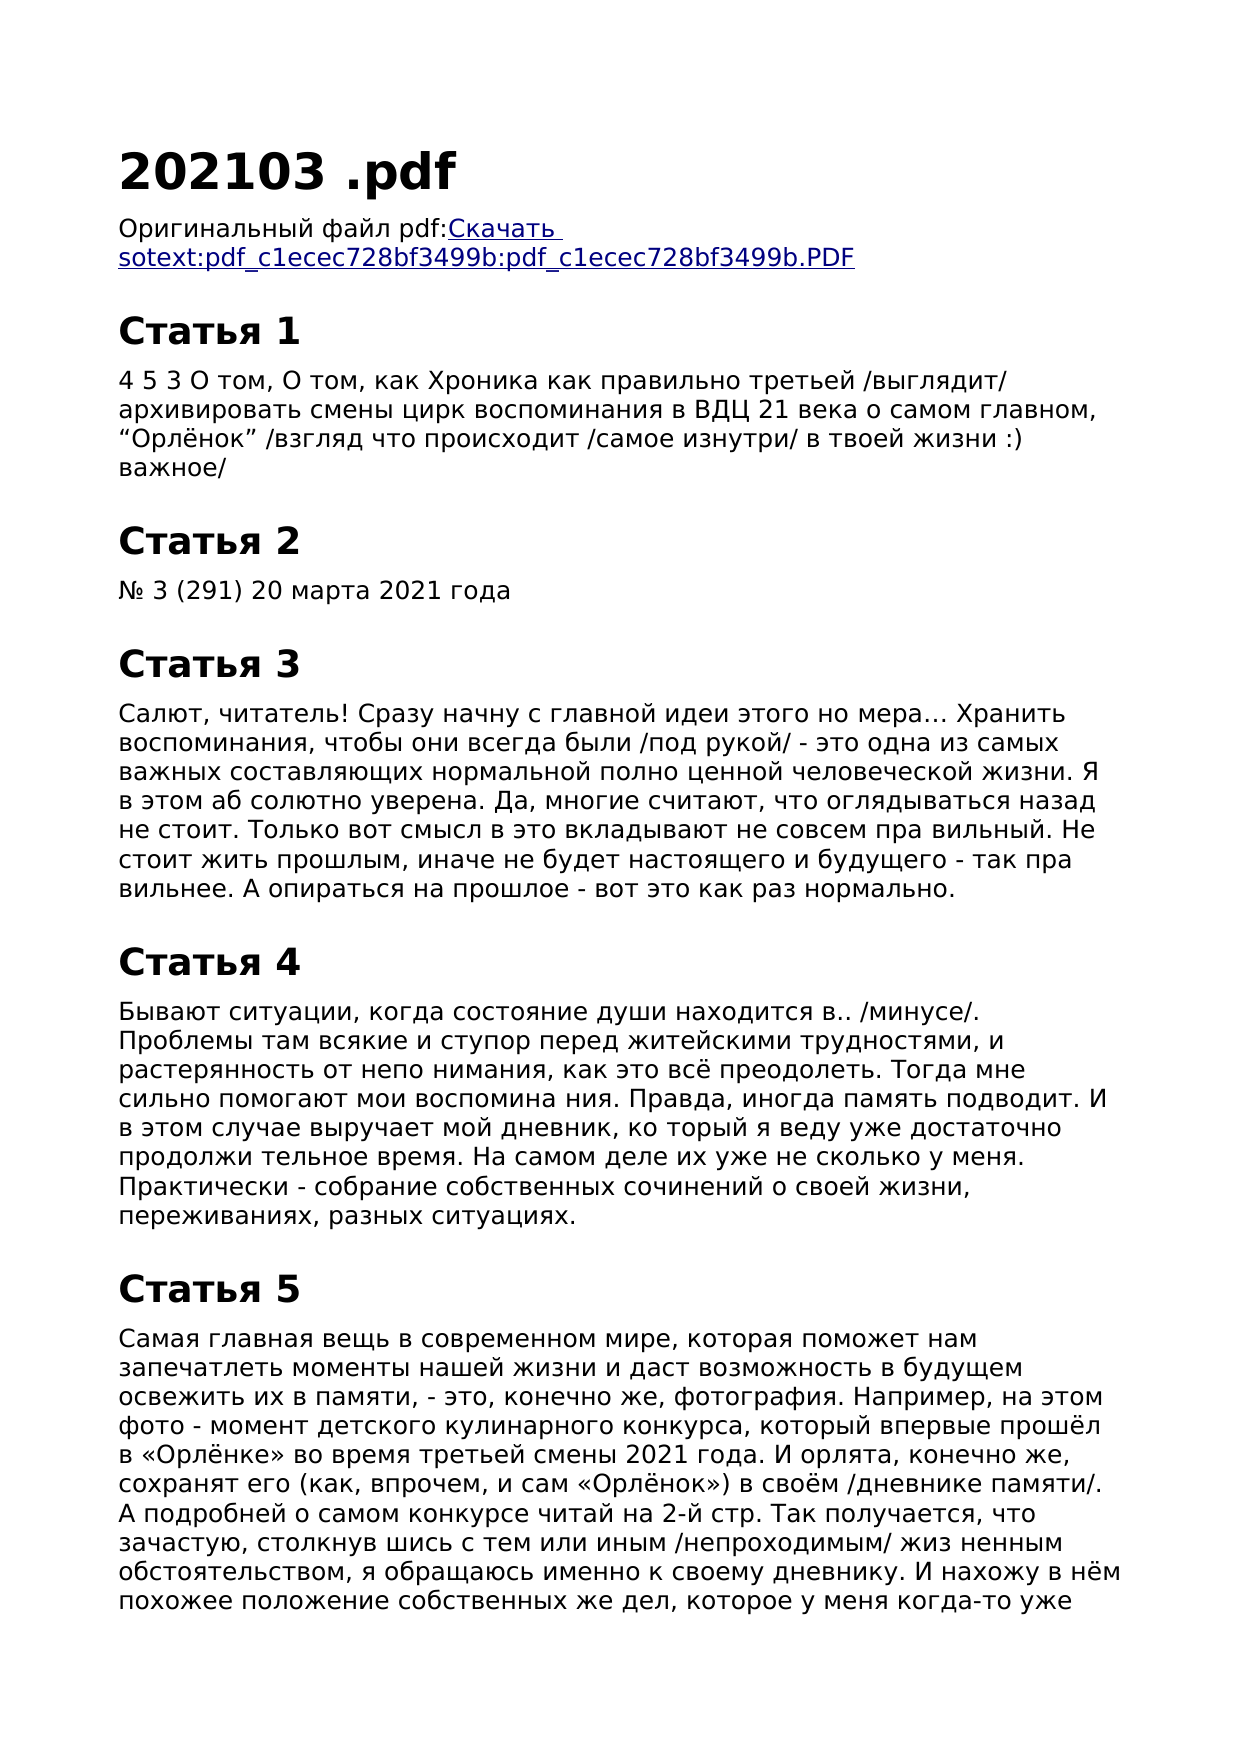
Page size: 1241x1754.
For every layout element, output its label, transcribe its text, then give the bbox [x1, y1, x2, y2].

text Салют, читатель! Сразу начну с главной идеи этого но­ мера… Хранить воспоминания, чтобы они всегда были /под рукой/ - это одна из самых важных составляющих нормальной полно­ ценной человеческой жизни. Я в этом аб­ солютно уверена. Да, многие считают, что оглядываться назад не стоит. Только вот смысл в это вкладывают не совсем пра­ вильный. Не стоит жить прошлым, иначе не будет настоящего и будущего - так пра­ вильнее. А опираться на прошлое - вот это как раз нормально. [118, 699, 1122, 903]
subtitle Статья 4 [118, 941, 1122, 984]
subtitle Статья 2 [118, 520, 1122, 564]
text Бывают ситуации, когда состояние души находится в.. /минусе/. Проблемы там всякие и ступор перед житейскими трудностями, и растерянность от непо­ нимания, как это всё преодолеть. Тогда мне сильно помогают мои воспомина­ ния. Правда, иногда память подводит. И в этом случае выручает мой дневник, ко­ торый я веду уже достаточно продолжи­ тельное время. На самом деле их уже не­ сколько у меня. Практически - собрание собственных сочинений о своей жизни, переживаниях, разных ситуациях. [118, 997, 1122, 1230]
subtitle Статья 3 [118, 643, 1122, 686]
text Самая главная вещь в современном мире, которая поможет нам запечатлеть моменты нашей жизни и даст возможность в будущем освежить их в памяти, - это, конечно же, фотография. Например, на этом фото - момент детского кулинарного конкурса, который впервые прошёл в «Орлёнке» во время третьей смены 2021 года. И орлята, конечно же, сохранят его (как, впрочем, и сам «Орлёнок») в своём /дневнике памяти/. А подробней о самом конкурсе читай на 2-й стр. Так получается, что зачастую, столкнув­ шись с тем или иным /непроходимым/ жиз­ ненным обстоятельством, я обращаюсь именно к своему дневнику. И нахожу в нём похожее положение собственных же дел, которое у меня когда-то уже [118, 1324, 1122, 1615]
text № 3 (291) 20 марта 2021 года [118, 576, 1122, 605]
text 4 5 3 О том, О том, как Хроника как правильно третьей /выглядит/ архивировать смены цирк воспоминания в ВДЦ 21 века о самом главном, “Орлёнок” /взгляд что происходит /самое изнутри/ в твоей жизни :) важное/ [118, 366, 1122, 482]
subtitle 202103 .pdf [118, 143, 1122, 201]
subtitle Статья 5 [118, 1268, 1122, 1311]
subtitle Статья 1 [118, 310, 1122, 353]
text Оригинальный файл pdf:Скачать sotext:pdf_c1ecec728bf3499b:pdf_c1ecec728bf3499b.PDF [118, 214, 1122, 272]
